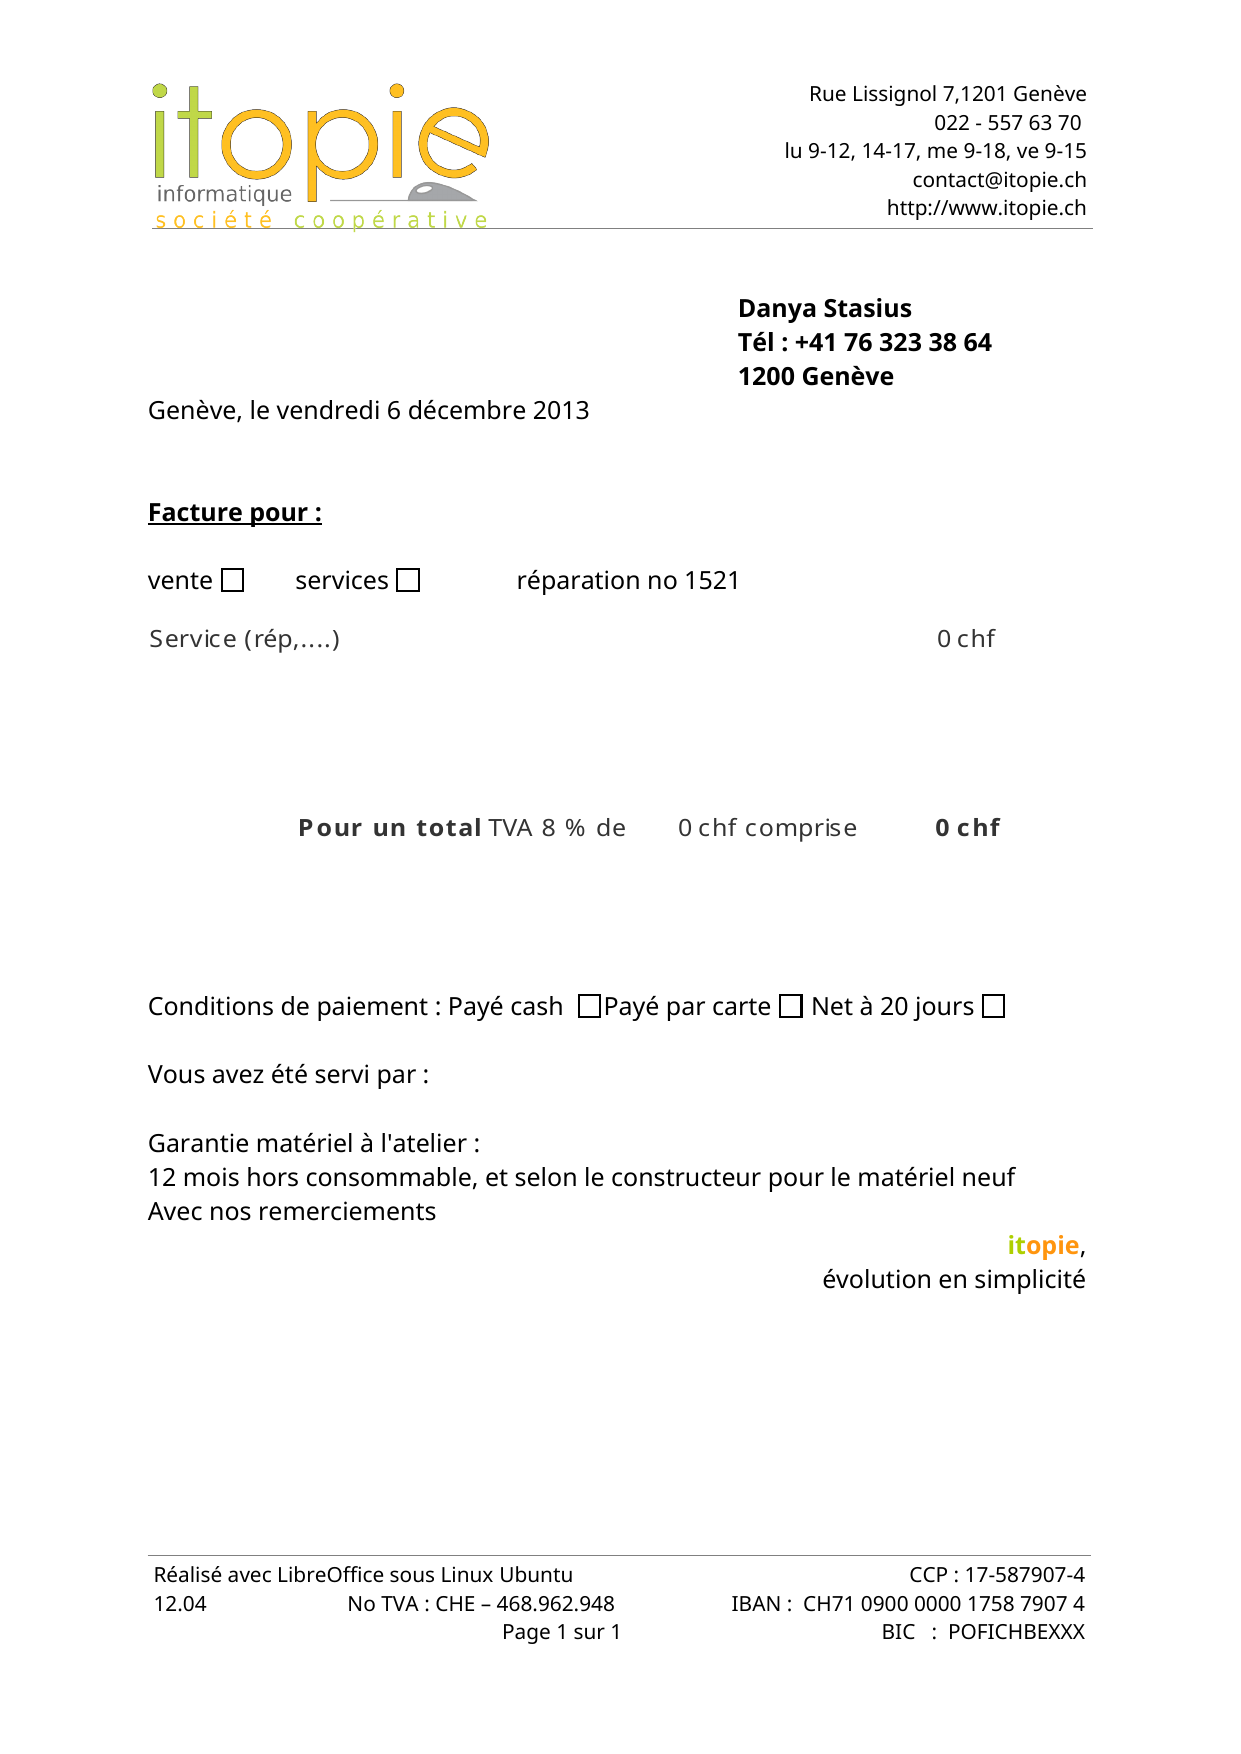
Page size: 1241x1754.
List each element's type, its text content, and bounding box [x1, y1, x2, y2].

text Garantie matériel à l'atelier : [148, 1125, 1093, 1159]
text Danya Stasius [148, 290, 1093, 324]
text itopie, [148, 1227, 1093, 1262]
picture [138, 72, 500, 244]
text Vous avez été servi par : [148, 1057, 1093, 1091]
text Genève, le vendredi 6 décembre 2013 [148, 392, 1093, 427]
text Conditions de paiement : Payé cash Payé par carte Net à 20 jours [148, 989, 1093, 1023]
text Tél : +41 76 323 38 64 [148, 324, 1093, 358]
text Facture pour : [148, 495, 1093, 529]
text vente services réparation no 1521 [148, 563, 1093, 597]
text 12 mois hors consommable, et selon le constructeur pour le matériel neuf [148, 1159, 1093, 1193]
text 1200 Genève [148, 358, 1093, 392]
text évolution en simplicité [148, 1262, 1093, 1296]
text Avec nos remerciements [148, 1193, 1093, 1227]
